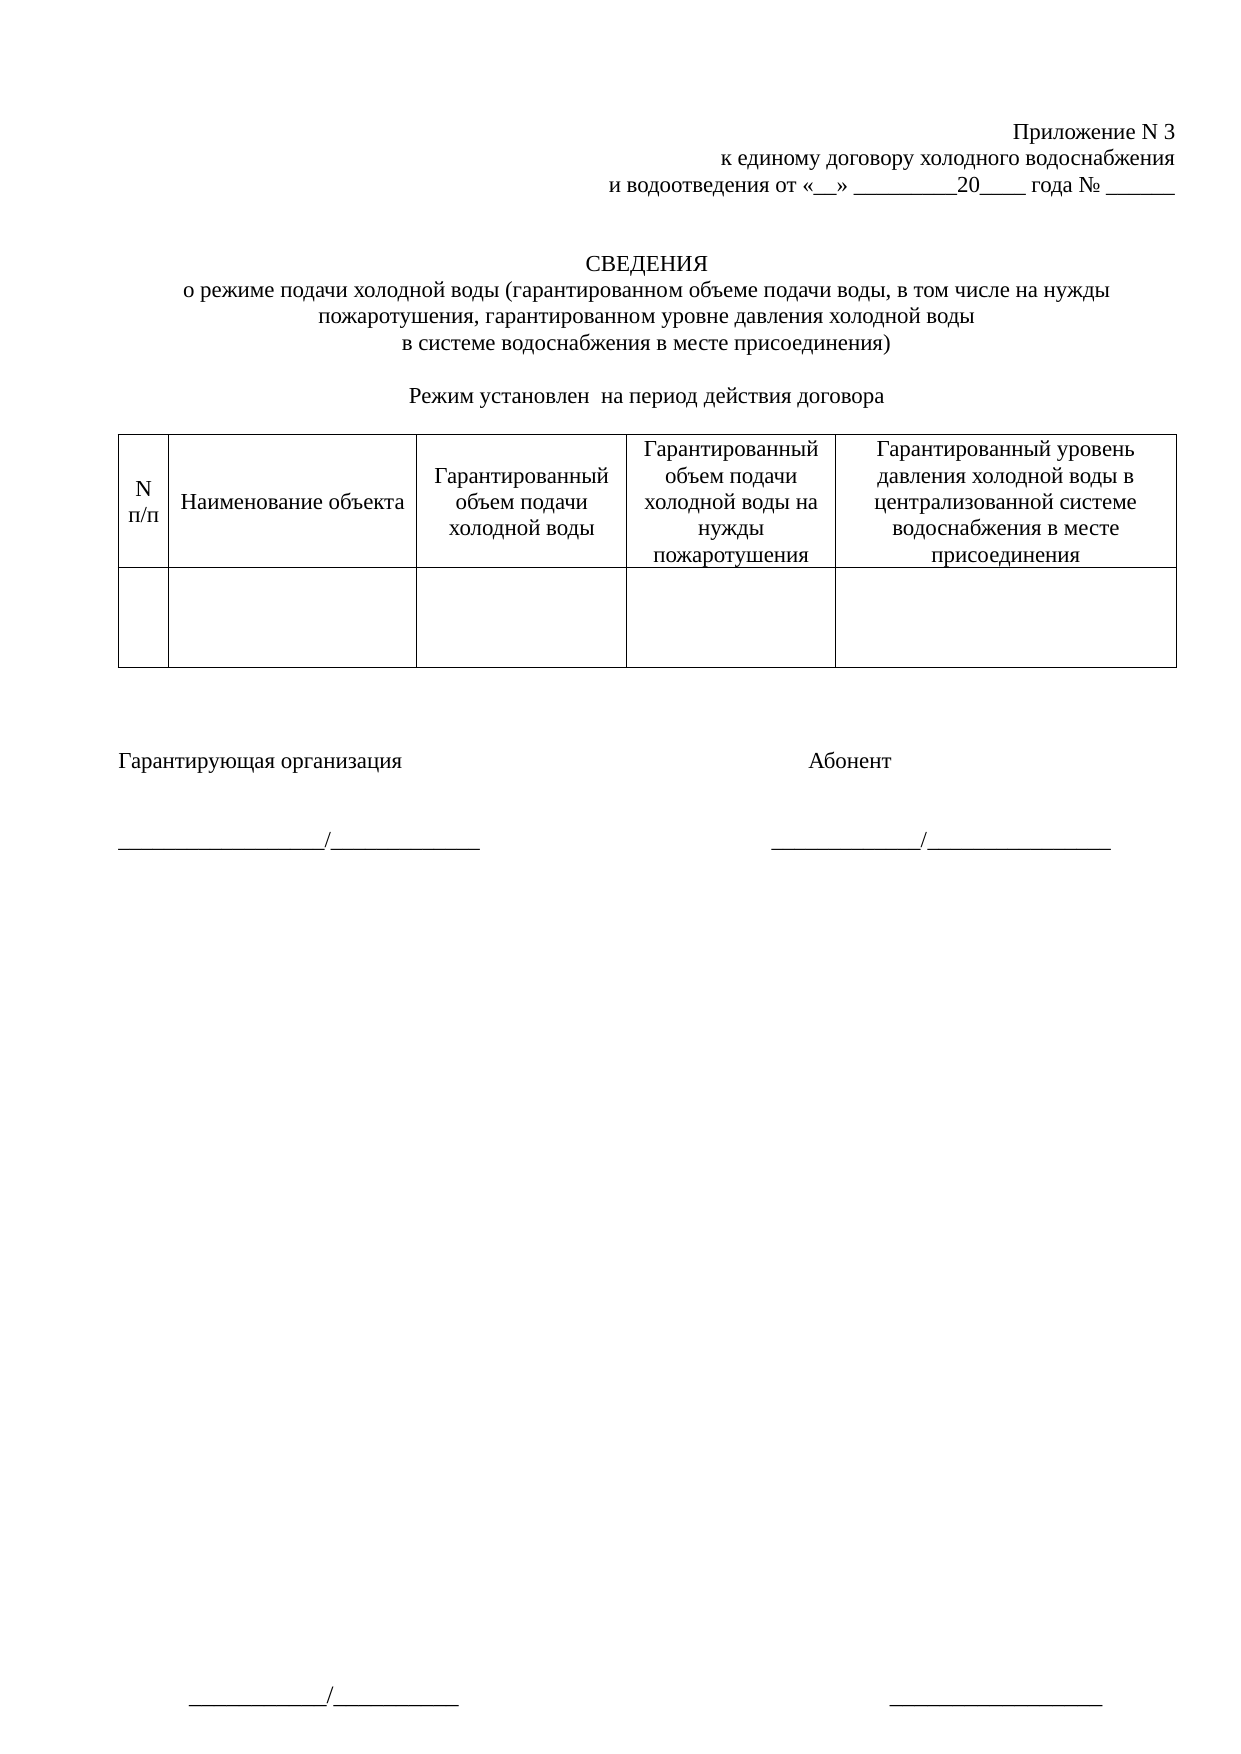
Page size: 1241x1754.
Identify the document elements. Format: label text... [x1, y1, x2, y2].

table_cell [169, 568, 416, 667]
text СВЕДЕНИЯ [118, 250, 1175, 276]
table_header Гарантированный объем подачи холодной воды [417, 435, 626, 567]
table_header Гарантированный уровень давления холодной воды в централизованной системе водоснабжения в месте присоединения [836, 435, 1176, 567]
text к единому договору холодного водоснабжения [118, 144, 1175, 171]
text в системе водоснабжения в месте присоединения) [118, 329, 1175, 355]
table_header N п/п [119, 435, 168, 567]
text о режиме подачи холодной воды (гарантированном объеме подачи воды, в том числе на нужды пожаротушения, гарантированном уровне давления холодной воды [118, 276, 1175, 329]
text Режим установлен на период действия договора [118, 382, 1175, 408]
text Гарантирующая организация Абонент [118, 747, 1175, 774]
table_header Наименование объекта [169, 435, 416, 567]
text Приложение N 3 [118, 118, 1175, 144]
table_cell [119, 568, 168, 667]
table_cell [836, 568, 1176, 667]
table_cell [627, 568, 835, 667]
table_cell [417, 568, 626, 667]
table_header Гарантированный объем подачи холодной воды на нужды пожаротушения [627, 435, 835, 567]
text и водоотведения от «__» _________20____ года № ______ [118, 171, 1175, 197]
text __________________/_____________ _____________/________________ [118, 826, 1175, 853]
